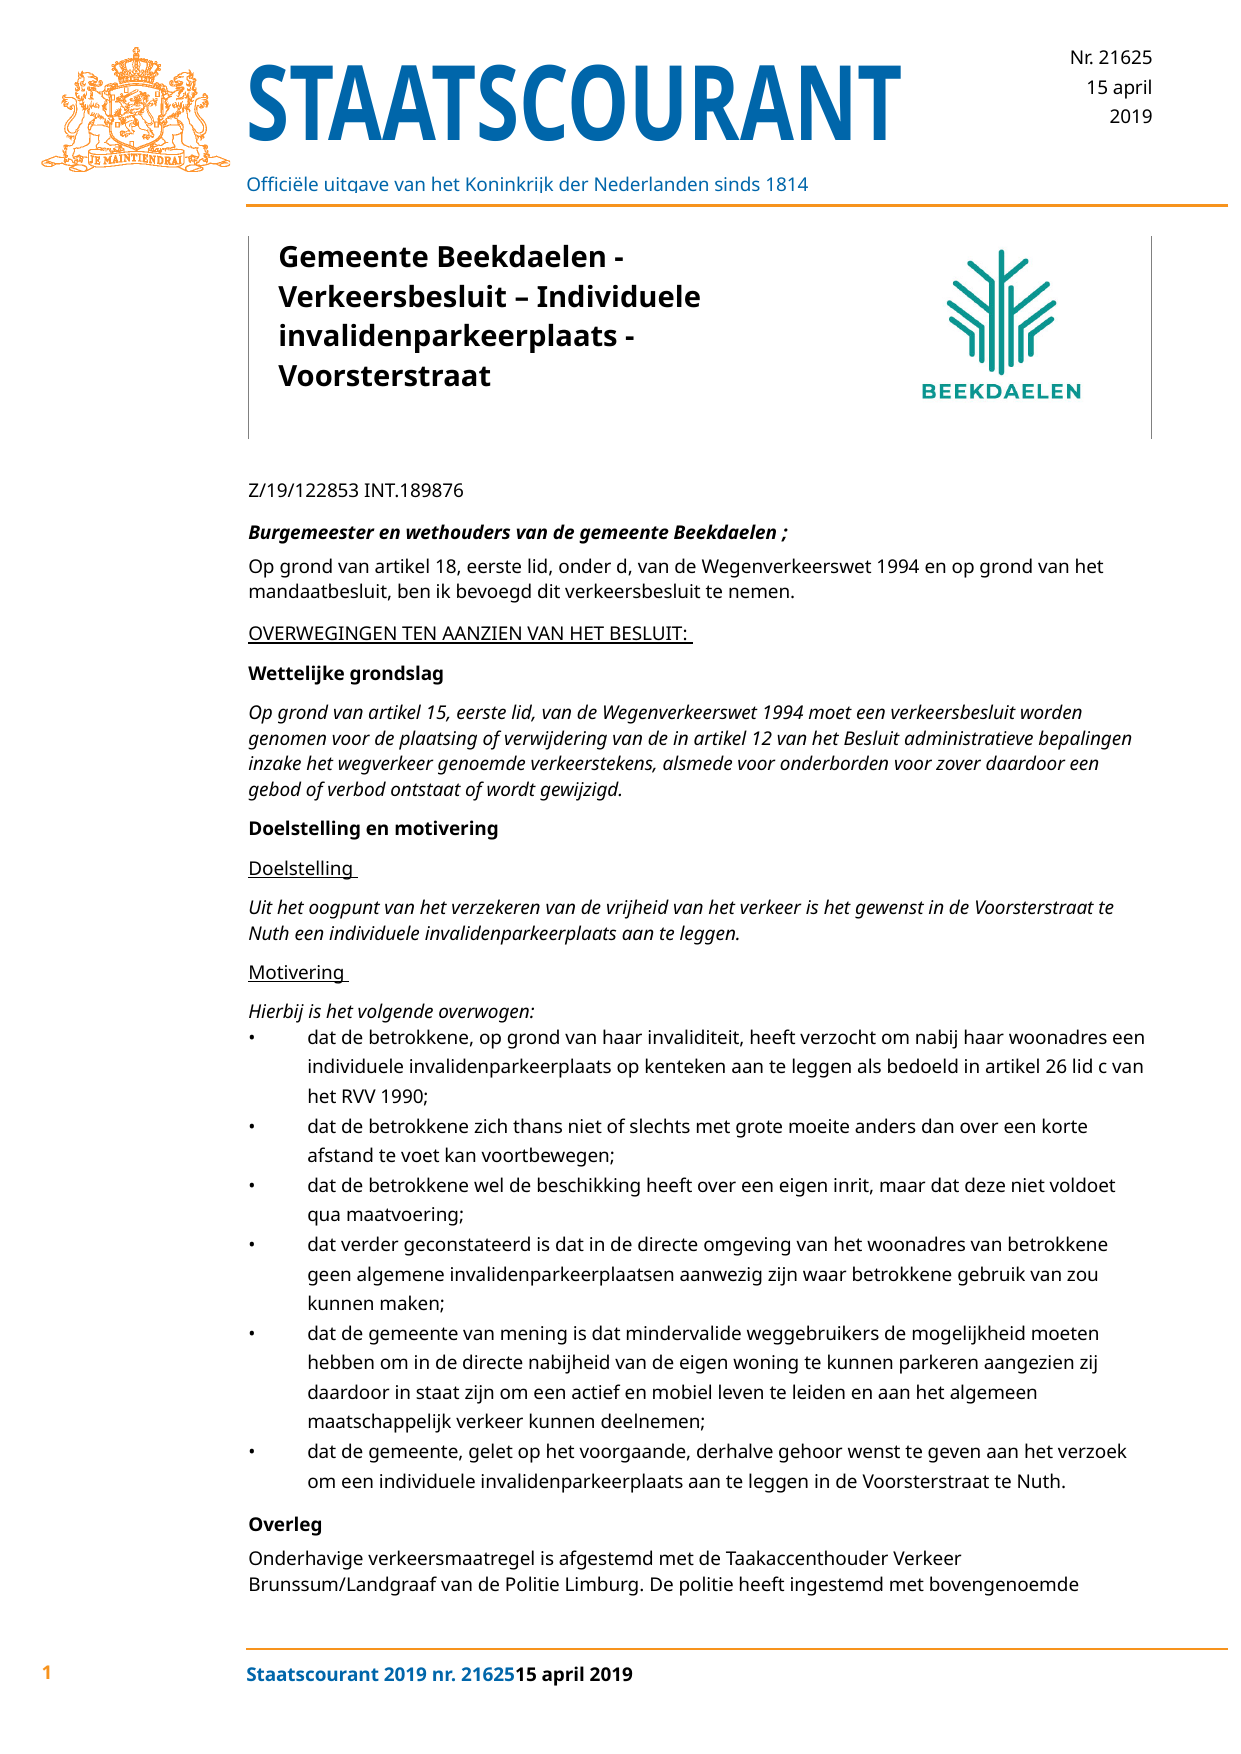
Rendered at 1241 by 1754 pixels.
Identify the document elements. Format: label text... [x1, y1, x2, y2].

list dat verder geconstateerd is dat in de directe omgeving van het woonadres van betrokkene geen algemene invalidenparkeerplaatsen aanwezig zijn waar betrokkene gebruik van zou kunnen maken; [248, 1231, 1152, 1316]
table_header [850, 236, 912, 413]
text Doelstelling en motivering [248, 816, 1152, 841]
list dat de betrokkene zich thans niet of slechts met grote moeite anders dan over een korte afstand te voet kan voortbewegen; [248, 1113, 1152, 1168]
text Burgemeester en wethouders van de gemeente Beekdaelen ; [248, 519, 1152, 544]
text Uit het oogpunt van het verzekeren van de vrijheid van het verkeer is het gewenst in de Voorsterstraat te Nuth een individuele invalidenparkeerplaats aan te leggen. [248, 894, 1152, 946]
text Motivering [248, 959, 1152, 985]
text Overleg [248, 1511, 1152, 1537]
list dat de betrokkene, op grond van haar invaliditeit, heeft verzocht om nabij haar woonadres een individuele invalidenparkeerplaats op kenteken aan te leggen als bedoeld in artikel 26 lid c van het RVV 1990; [248, 1024, 1152, 1109]
text OVERWEGINGEN TEN AANZIEN VAN HET BESLUIT: [248, 621, 1152, 646]
text Doelstelling [248, 855, 1152, 881]
table_header Gemeente Beekdaelen - Verkeersbesluit – Individuele invalidenparkeerplaats - Voorsterstraat [249, 236, 850, 439]
text Onderhavige verkeersmaatregel is afgestemd met de Taakaccenthouder Verkeer Brunssum/Landgraaf van de Politie Limburg. De politie heeft ingestemd met bovengenoemde [248, 1545, 1152, 1596]
list dat de betrokkene wel de beschikking heeft over een eigen inrit, maar dat deze niet voldoet qua maatvoering; [248, 1172, 1152, 1227]
text Op grond van artikel 18, eerste lid, onder d, van de Wegenverkeerswet 1994 en op grond van het mandaatbesluit, ben ik bevoegd dit verkeersbesluit te nemen. [248, 553, 1152, 604]
text Op grond van artikel 15, eerste lid, van de Wegenverkeerswet 1994 moet een verkeersbesluit worden genomen voor de plaatsing of verwijdering van de in artikel 12 van het Besluit administratieve bepalingen inzake het wegverkeer genoemde verkeerstekens, alsmede voor onderborden voor zover daardoor een gebod of verbod ontstaat of wordt gewijzigd. [248, 699, 1152, 802]
text Hierbij is het volgende overwogen: [248, 998, 1152, 1024]
table_header [1090, 236, 1151, 413]
picture [41, 47, 231, 172]
picture [912, 236, 1090, 414]
text Z/19/122853 INT.189876 [248, 477, 1152, 503]
text Wettelijke grondslag [248, 660, 1152, 686]
table_header [850, 414, 1151, 439]
list dat de gemeente van mening is dat mindervalide weggebruikers de mogelijkheid moeten hebben om in de directe nabijheid van de eigen woning te kunnen parkeren aangezien zij daardoor in staat zijn om een actief en mobiel leven te leiden en aan het algemeen maatschappelijk verkeer kunnen deelnemen; [248, 1320, 1152, 1434]
list dat de gemeente, gelet op het voorgaande, derhalve gehoor wenst te geven aan het verzoek om een individuele invalidenparkeerplaats aan te leggen in de Voorsterstraat te Nuth. [248, 1438, 1152, 1493]
